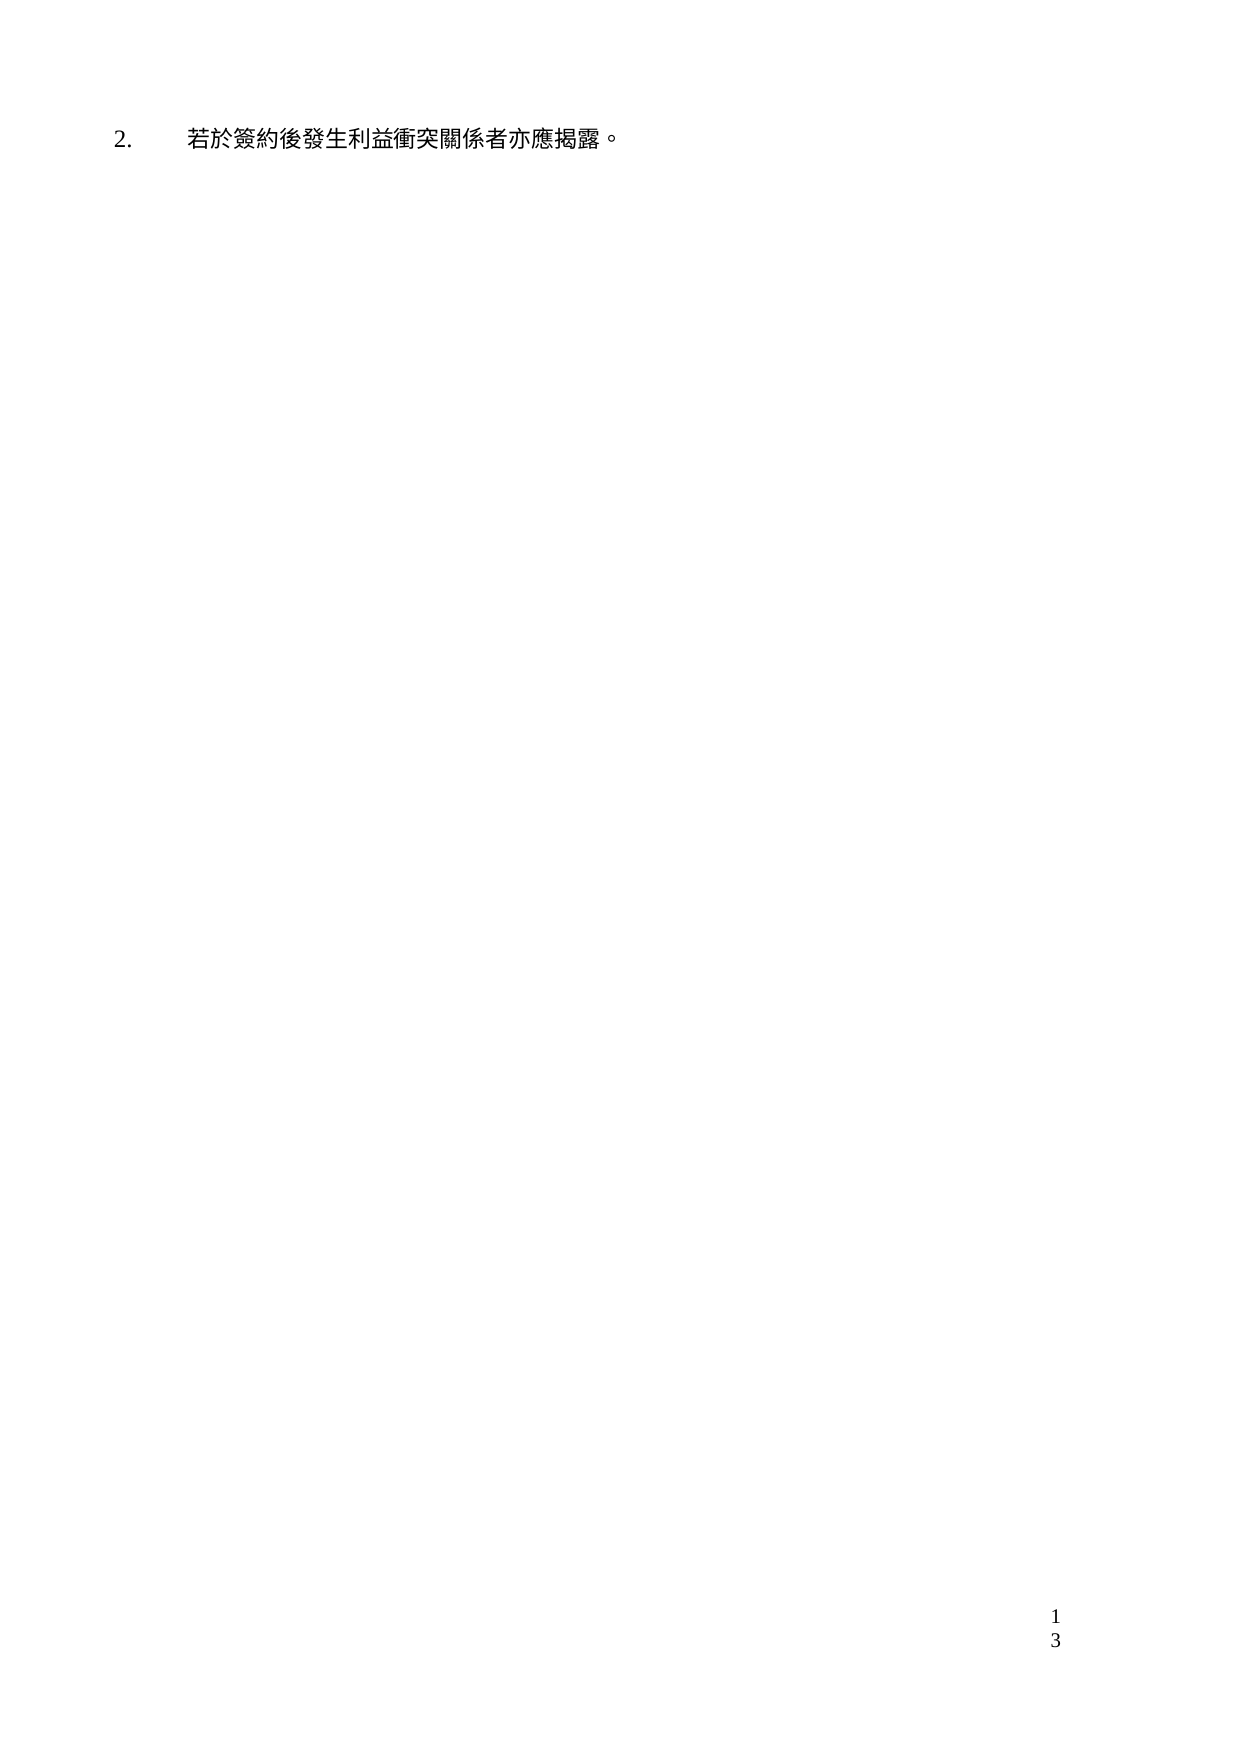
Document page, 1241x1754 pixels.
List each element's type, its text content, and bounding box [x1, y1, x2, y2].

list 若於簽約後發生利益衝突關係者亦應揭露。 [114, 96, 1103, 159]
